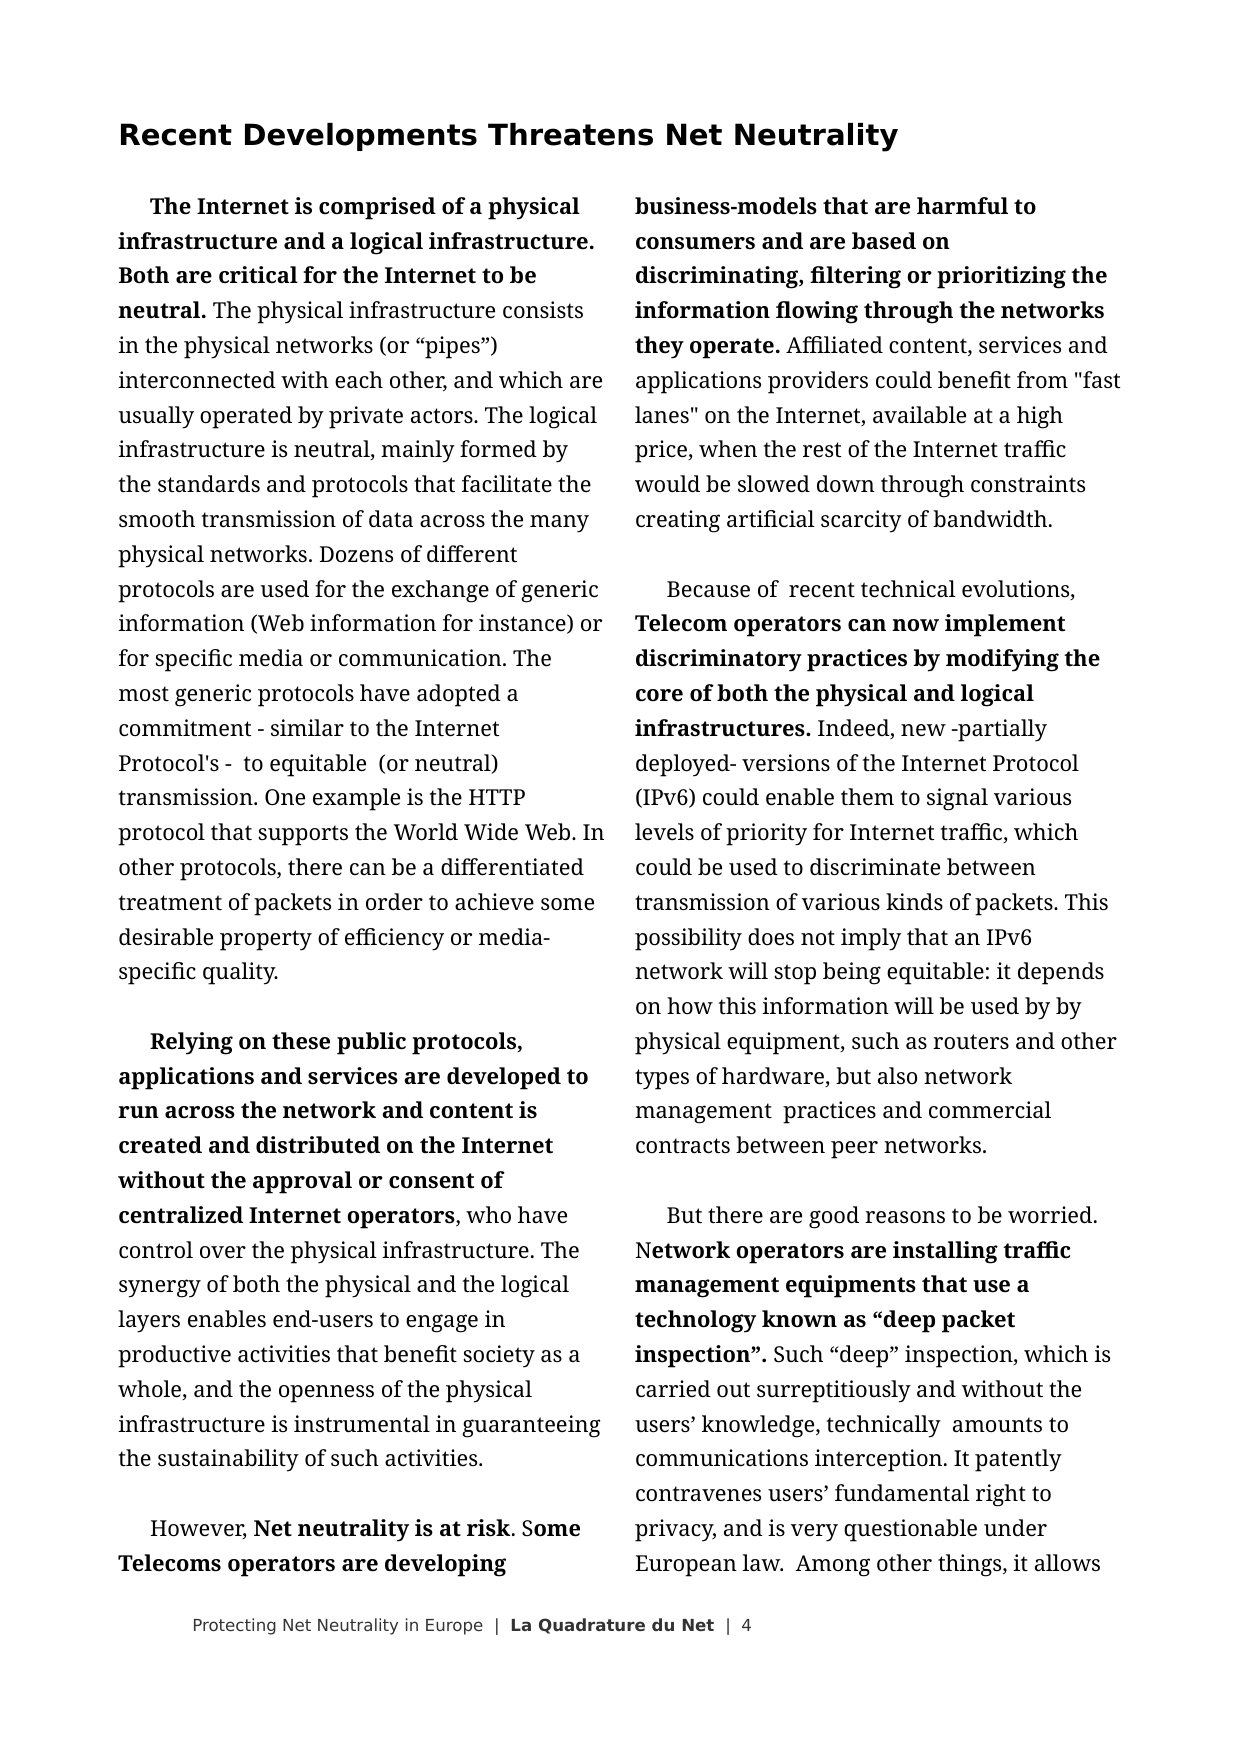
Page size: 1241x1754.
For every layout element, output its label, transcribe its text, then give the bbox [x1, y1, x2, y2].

subtitle Recent Developments Threatens Net Neutrality [118, 118, 1122, 152]
text Relying on these public protocols, applications and services are developed to run across the network and content is created and distributed on the Internet without the approval or consent of centralized Internet operators, who have control over the physical infrastructure. The synergy of both the physical and the logical layers enables end-users to engage in productive activities that benefit society as a whole, and the openness of the physical infrastructure is instrumental in guaranteeing the sustainability of such activities. [118, 1026, 605, 1473]
text business-models that are harmful to consumers and are based on discriminating, filtering or prioritizing the information flowing through the networks they operate. Affiliated content, services and applications providers could benefit from "fast lanes" on the Internet, available at a high price, when the rest of the Internet traffic would be slowed down through constraints creating artificial scarcity of bandwidth. [635, 191, 1122, 534]
text Because of recent technical evolutions, Telecom operators can now implement discriminatory practices by modifying the core of both the physical and logical infrastructures. Indeed, new -partially deployed- versions of the Internet Protocol (IPv6) could enable them to signal various levels of priority for Internet traffic, which could be used to discriminate between transmission of various kinds of packets. This possibility does not imply that an IPv6 network will stop being equitable: it depends on how this information will be used by by physical equipment, such as routers and other types of hardware, but also network management practices and commercial contracts between peer networks. [635, 574, 1122, 1160]
text The Internet is comprised of a physical infrastructure and a logical infrastructure. Both are critical for the Internet to be neutral. The physical infrastructure consists in the physical networks (or “pipes”) interconnected with each other, and which are usually operated by private actors. The logical infrastructure is neutral, mainly formed by the standards and protocols that facilitate the smooth transmission of data across the many physical networks. Dozens of different protocols are used for the exchange of generic information (Web information for instance) or for specific media or communication. The most generic protocols have adopted a commitment - similar to the Internet Protocol's - to equitable (or neutral) transmission. One example is the HTTP protocol that supports the World Wide Web. In other protocols, there can be a differentiated treatment of packets in order to achieve some desirable property of efficiency or media-specific quality. [118, 191, 605, 986]
text However, Net neutrality is at risk. Some Telecoms operators are developing [118, 1513, 605, 1578]
text But there are good reasons to be worried. Network operators are installing traffic management equipments that use a technology known as “deep packet inspection”. Such “deep” inspection, which is carried out surreptitiously and without the users’ knowledge, technically amounts to communications interception. It patently contravenes users’ fundamental right to privacy, and is very questionable under European law. Among other things, it allows [635, 1200, 1122, 1578]
